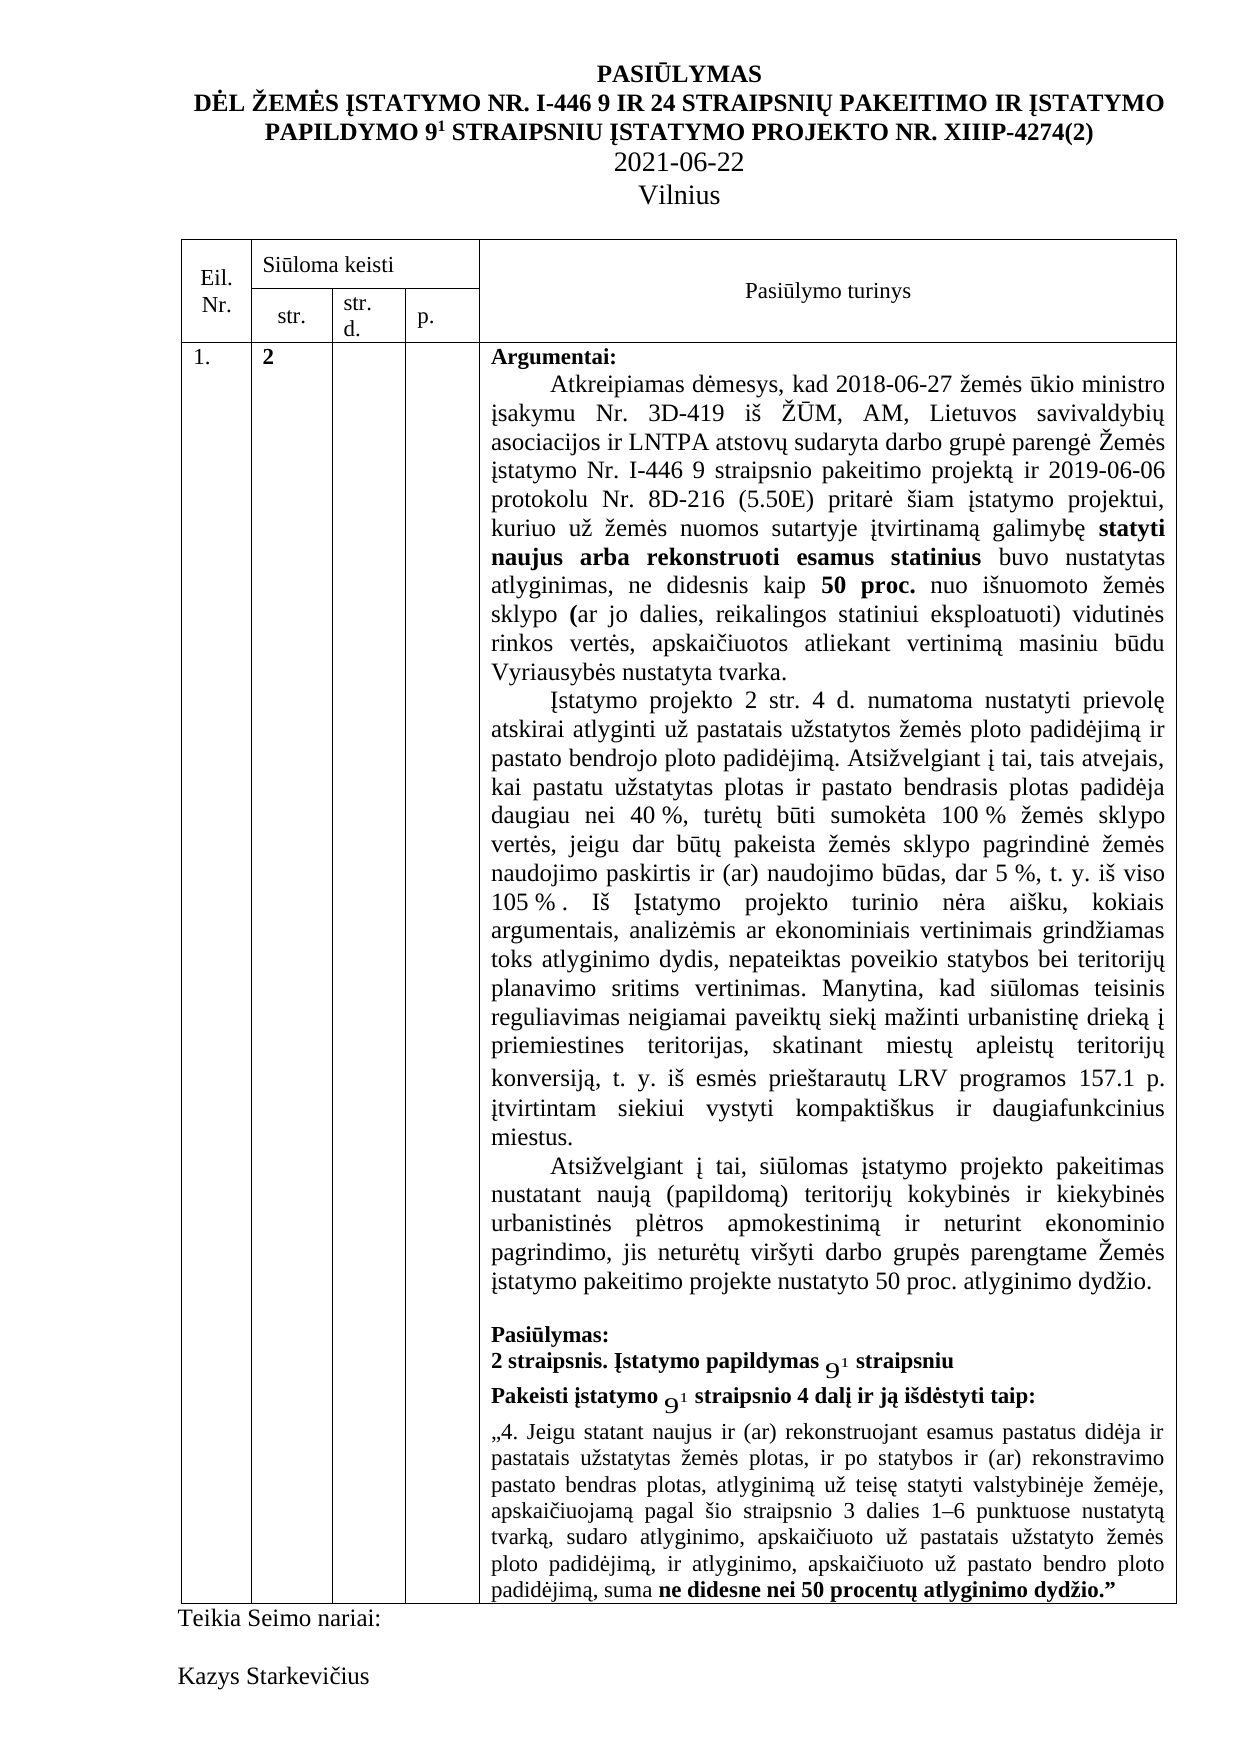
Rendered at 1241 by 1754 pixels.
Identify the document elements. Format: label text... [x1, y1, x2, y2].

text Vilnius [177, 178, 1181, 210]
table_header Pasiūlymo turinys [480, 240, 1176, 342]
table_cell [333, 343, 405, 1602]
table_cell p. [406, 289, 479, 342]
table_header Eil. Nr. [182, 240, 251, 342]
table_cell [406, 343, 479, 1602]
text 2021-06-22 [177, 145, 1181, 178]
table_header Siūloma keisti [252, 240, 479, 288]
table_cell str. [252, 289, 332, 342]
table_cell str. d. [333, 289, 405, 342]
text DĖL ŽEMĖS ĮSTATYMO NR. I-446 9 IR 24 STRAIPSNIŲ PAKEITIMO IR ĮSTATYMO PAPILDYMO 91 STRAIPSNIU ĮSTATYMO PROJEKTO NR. XIIIP-4274(2) [177, 88, 1181, 145]
text Kazys Starkevičius [177, 1661, 1181, 1690]
table_cell Argumentai: Atkreipiamas dėmesys, kad 2018-06-27 žemės ūkio ministro įsakymu Nr. 3D-419 iš ŽŪM, AM, Lietuvos savivaldybių asociacijos ir LNTPA atstovų sudaryta darbo grupė parengė Žemės įstatymo Nr. I-446 9 straipsnio pakeitimo projektą ir 2019-06-06 protokolu Nr. 8D-216 (5.50E) pritarė šiam įstatymo projektui, kuriuo už žemės nuomos sutartyje įtvirtinamą galimybę statyti naujus arba rekonstruoti esamus statinius buvo nustatytas atlyginimas, ne didesnis kaip 50 proc. nuo išnuomoto žemės sklypo (ar jo dalies, reikalingos statiniui eksploatuoti) vidutinės rinkos vertės, apskaičiuotos atliekant vertinimą masiniu būdu Vyriausybės nustatyta tvarka. Įstatymo projekto 2 str. 4 d. numatoma nustatyti prievolę atskirai atlyginti už pastatais užstatytos žemės ploto padidėjimą ir pastato bendrojo ploto padidėjimą. Atsižvelgiant į tai, tais atvejais, kai pastatu užstatytas plotas ir pastato bendrasis plotas padidėja daugiau nei 40 %, turėtų būti sumokėta 100 % žemės sklypo vertės, jeigu dar būtų pakeista žemės sklypo pagrindinė žemės naudojimo paskirtis ir (ar) naudojimo būdas, dar 5 %, t. y. iš viso 105 % . Iš Įstatymo projekto turinio nėra aišku, kokiais argumentais, analizėmis ar ekonominiais vertinimais grindžiamas toks atlyginimo dydis, nepateiktas poveikio statybos bei teritorijų planavimo sritims vertinimas. Manytina, kad siūlomas teisinis reguliavimas neigiamai paveiktų siekį mažinti urbanistinę drieką į priemiestines teritorijas, skatinant miestų apleistų teritorijų konversiją, t. y. iš esmės prieštarautų LRV programos 157.1 p. įtvirtintam siekiui vystyti kompaktiškus ir daugiafunkcinius miestus. Atsižvelgiant į tai, siūlomas įstatymo projekto pakeitimas nustatant naują (papildomą) teritorijų kokybinės ir kiekybinės urbanistinės plėtros apmokestinimą ir neturint ekonominio pagrindimo, jis neturėtų viršyti darbo grupės parengtame Žemės įstatymo pakeitimo projekte nustatyto 50 proc. atlyginimo dydžio. Pasiūlymas: 2 straipsnis. Įstatymo papildymas straipsniu Pakeisti įstatymo straipsnio 4 dalį ir ją išdėstyti taip: „4. Jeigu statant naujus ir (ar) rekonstruojant esamus pastatus didėja ir pastatais užstatytas žemės plotas, ir po statybos ir (ar) rekonstravimo pastato bendras plotas, atlyginimą už teisę statyti valstybinėje žemėje, apskaičiuojamą pagal šio straipsnio 3 dalies 1–6 punktuose nustatytą tvarką, sudaro atlyginimo, apskaičiuoto už pastatais užstatyto žemės ploto padidėjimą, ir atlyginimo, apskaičiuoto už pastato bendro ploto padidėjimą, suma ne didesne nei 50 procentų atlyginimo dydžio.” [480, 343, 1176, 1602]
text Teikia Seimo nariai: [177, 1603, 1181, 1632]
table_cell 1. [182, 343, 251, 1602]
table_cell 2 [252, 343, 332, 1602]
text PASIŪLYMAS [177, 59, 1181, 88]
